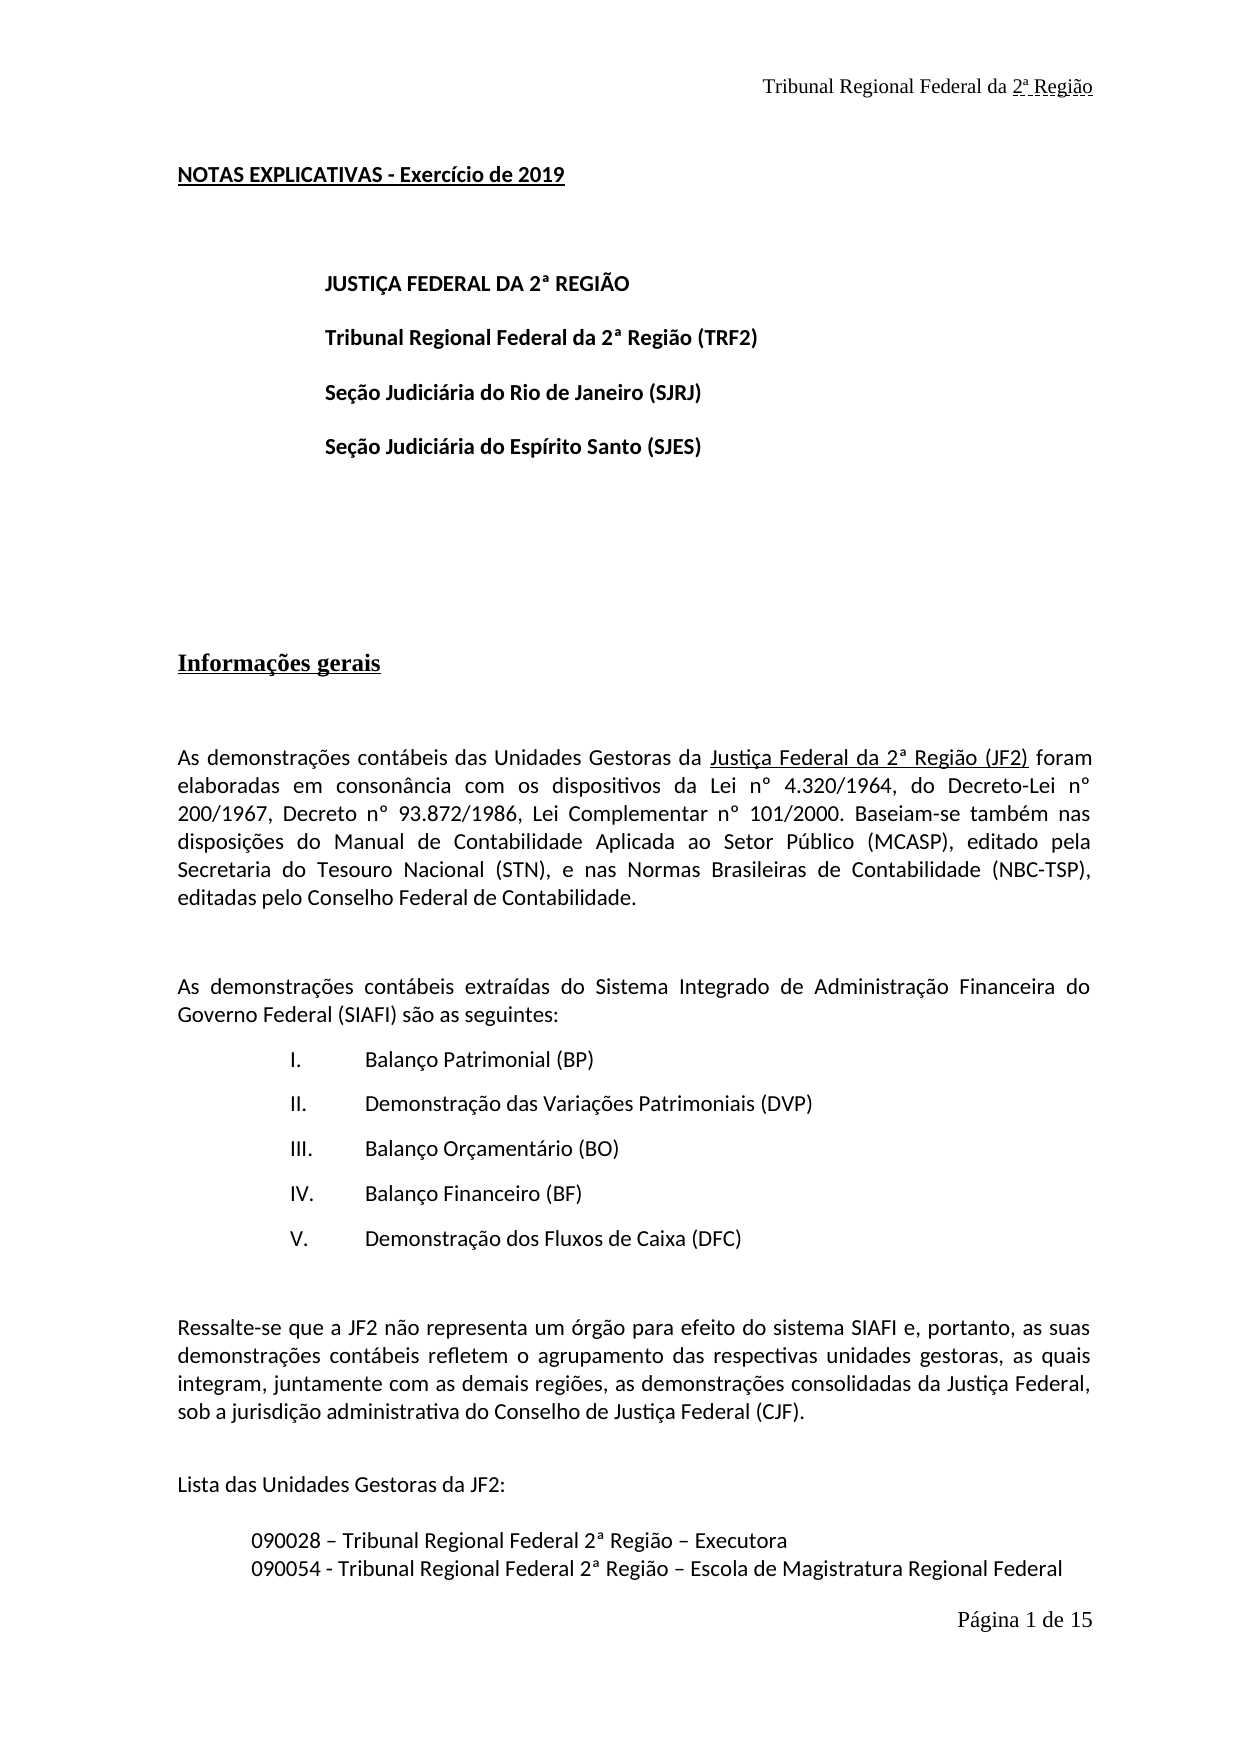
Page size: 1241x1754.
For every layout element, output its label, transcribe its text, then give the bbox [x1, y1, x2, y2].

list Balanço Financeiro (BF) [290, 1179, 1092, 1207]
list Balanço Patrimonial (BP) [290, 1045, 1092, 1073]
text Tribunal Regional Federal da 2ª Região (TRF2) [325, 323, 1092, 351]
text Seção Judiciária do Rio de Janeiro (SJRJ) [325, 378, 1092, 406]
text NOTAS EXPLICATIVAS - Exercício de 2019 [177, 160, 1092, 188]
list Demonstração dos Fluxos de Caixa (DFC) [290, 1224, 1092, 1252]
list Demonstração das Variações Patrimoniais (DVP) [290, 1089, 1092, 1118]
text As demonstrações contábeis extraídas do Sistema Integrado de Administração Financeira do Governo Federal (SIAFI) são as seguintes: [177, 972, 1092, 1028]
text Ressalte-se que a JF2 não representa um órgão para efeito do sistema SIAFI e, portanto, as suas demonstrações contábeis refletem o agrupamento das respectivas unidades gestoras, as quais integram, juntamente com as demais regiões, as demonstrações consolidadas da Justiça Federal, sob a jurisdição administrativa do Conselho de Justiça Federal (CJF). [177, 1313, 1092, 1425]
text Informações gerais [177, 648, 1092, 676]
text JUSTIÇA FEDERAL DA 2ª REGIÃO [251, 269, 1092, 297]
text 090028 – Tribunal Regional Federal 2ª Região – Executora [251, 1526, 1092, 1554]
text 090054 - Tribunal Regional Federal 2ª Região – Escola de Magistratura Regional Federal [251, 1554, 1092, 1582]
text Lista das Unidades Gestoras da JF2: [177, 1470, 1092, 1498]
text As demonstrações contábeis das Unidades Gestoras da Justiça Federal da 2ª Região (JF2) foram elaboradas em consonância com os dispositivos da Lei nº 4.320/1964, do Decreto-Lei nº 200/1967, Decreto nº 93.872/1986, Lei Complementar nº 101/2000. Baseiam-se também nas disposições do Manual de Contabilidade Aplicada ao Setor Público (MCASP), editado pela Secretaria do Tesouro Nacional (STN), e nas Normas Brasileiras de Contabilidade (NBC-TSP), editadas pelo Conselho Federal de Contabilidade. [177, 743, 1092, 911]
text Seção Judiciária do Espírito Santo (SJES) [325, 432, 1092, 460]
list Balanço Orçamentário (BO) [290, 1134, 1092, 1162]
